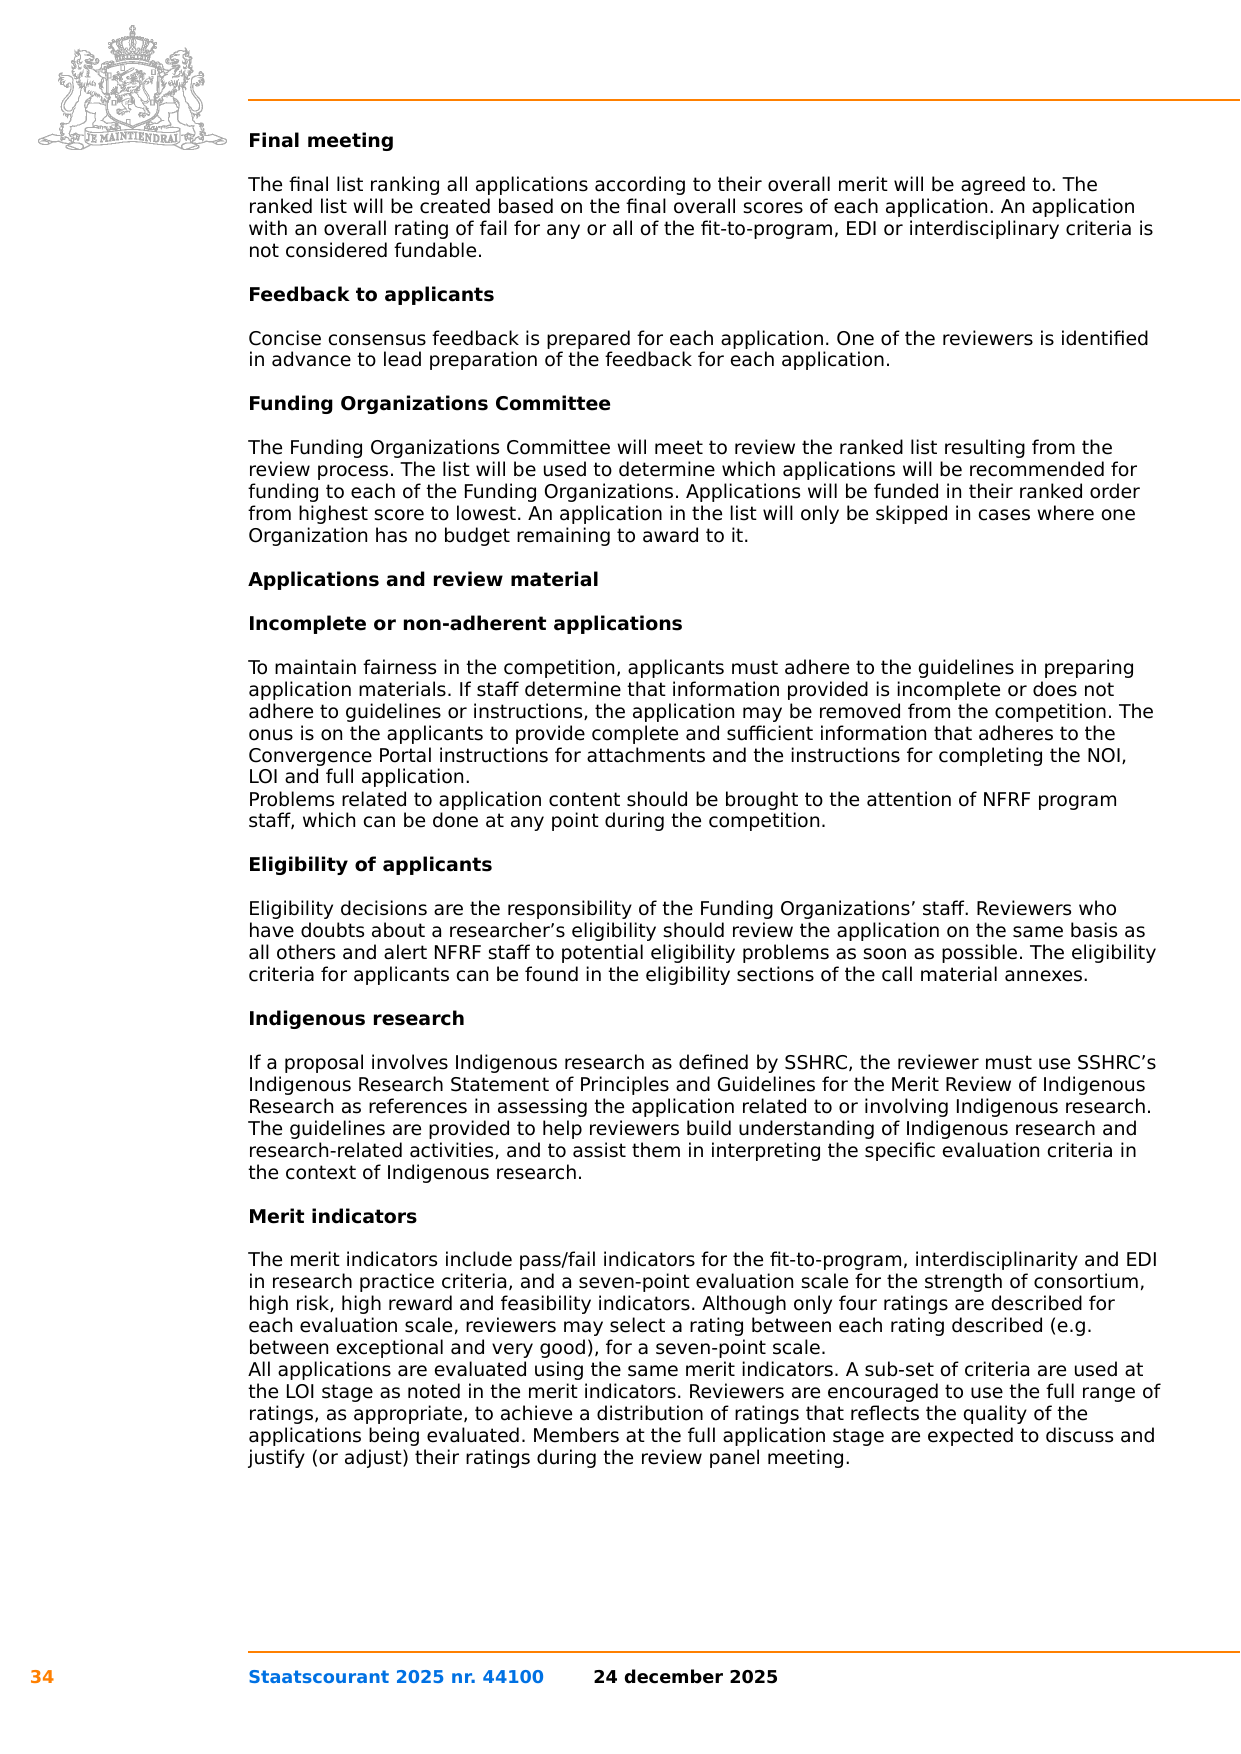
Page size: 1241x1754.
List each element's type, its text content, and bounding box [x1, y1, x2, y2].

subtitle Eligibility of applicants [248, 854, 1163, 876]
text If a proposal involves Indigenous research as defined by SSHRC, the reviewer must use SSHRC’s Indigenous Research Statement of Principles and Guidelines for the Merit Review of Indigenous Research as references in assessing the application related to or involving Indigenous research. The guidelines are provided to help reviewers build understanding of Indigenous research and research-related activities, and to assist them in interpreting the specific evaluation criteria in the context of Indigenous research. [248, 1052, 1163, 1184]
subtitle Incomplete or non-adherent applications [248, 613, 1163, 635]
text All applications are evaluated using the same merit indicators. A sub-set of criteria are used at the LOI stage as noted in the merit indicators. Reviewers are encouraged to use the full range of ratings, as appropriate, to achieve a distribution of ratings that reflects the quality of the applications being evaluated. Members at the full application stage are expected to discuss and justify (or adjust) their ratings during the review panel meeting. [248, 1359, 1163, 1469]
subtitle Applications and review material [248, 569, 1163, 591]
text Eligibility decisions are the responsibility of the Funding Organizations’ staff. Reviewers who have doubts about a researcher’s eligibility should review the application on the same basis as all others and alert NFRF staff to potential eligibility problems as soon as possible. The eligibility criteria for applicants can be found in the eligibility sections of the call material annexes. [248, 898, 1163, 986]
text Problems related to application content should be brought to the attention of NFRF program staff, which can be done at any point during the competition. [248, 788, 1163, 832]
subtitle Feedback to applicants [248, 283, 1163, 306]
subtitle Final meeting [248, 130, 1163, 152]
subtitle Merit indicators [248, 1206, 1163, 1227]
text The merit indicators include pass/fail indicators for the fit-to-program, interdisciplinarity and EDI in research practice criteria, and a seven-point evaluation scale for the strength of consortium, high risk, high reward and feasibility indicators. Although only four ratings are described for each evaluation scale, reviewers may select a rating between each rating described (e.g. between exceptional and very good), for a seven-point scale. [248, 1249, 1163, 1359]
subtitle Funding Organizations Committee [248, 393, 1163, 415]
picture [38, 25, 227, 150]
text The final list ranking all applications according to their overall merit will be agreed to. The ranked list will be created based on the final overall scores of each application. An application with an overall rating of fail for any or all of the fit-to-program, EDI or interdisciplinary criteria is not considered fundable. [248, 174, 1163, 262]
text To maintain fairness in the competition, applicants must adhere to the guidelines in preparing application materials. If staff determine that information provided is incomplete or does not adhere to guidelines or instructions, the application may be removed from the competition. The onus is on the applicants to provide complete and sufficient information that adheres to the Convergence Portal instructions for attachments and the instructions for completing the NOI, LOI and full application. [248, 657, 1163, 788]
text The Funding Organizations Committee will meet to review the ranked list resulting from the review process. The list will be used to determine which applications will be recommended for funding to each of the Funding Organizations. Applications will be funded in their ranked order from highest score to lowest. An application in the list will only be skipped in cases where one Organization has no budget remaining to award to it. [248, 437, 1163, 547]
subtitle Indigenous research [248, 1008, 1163, 1030]
text Concise consensus feedback is prepared for each application. One of the reviewers is identified in advance to lead preparation of the feedback for each application. [248, 327, 1163, 371]
